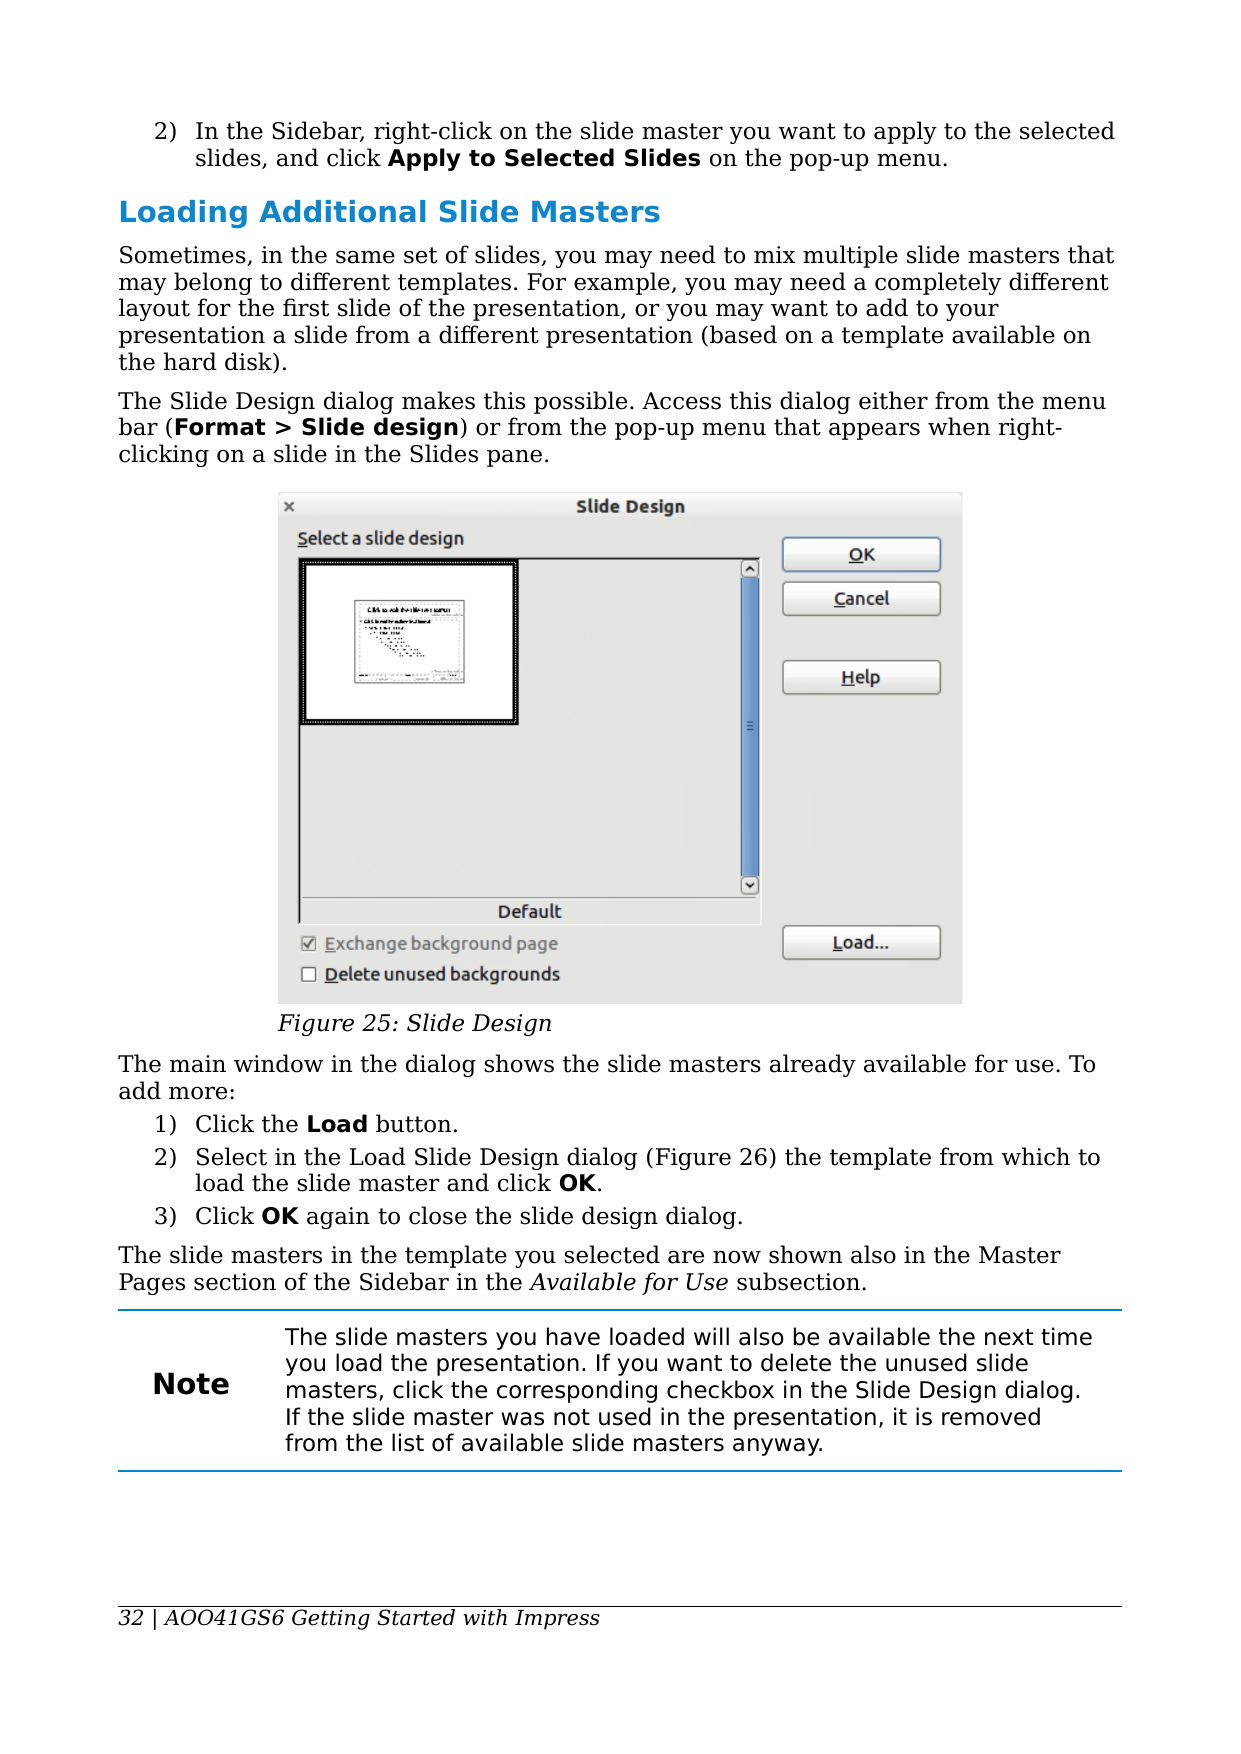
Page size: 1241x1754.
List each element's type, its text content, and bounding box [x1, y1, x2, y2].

list Click the Load button. [177, 1111, 1122, 1138]
subtitle Loading Additional Slide Masters [118, 196, 1122, 230]
picture [277, 492, 963, 1004]
list Select in the Load Slide Design dialog (Figure 26) the template from which to load the slide master and click OK. [177, 1144, 1122, 1197]
text The Slide Design dialog makes this possible. Access this dialog either from the menu bar (Format > Slide design) or from the pop-up menu that appears when right-clicking on a slide in the Slides pane. [118, 388, 1122, 468]
table_header Note [118, 1311, 263, 1470]
list The main window in the dialog shows the slide masters already available for use. To add more: [118, 1051, 1122, 1104]
list In the Sidebar, right-click on the slide master you want to apply to the selected slides, and click Apply to Selected Slides on the pop-up menu. [177, 118, 1122, 171]
text Sometimes, in the same set of slides, you may need to mix multiple slide masters that may belong to different templates. For example, you may need a completely different layout for the first slide of the presentation, or you may want to add to your presentation a slide from a different presentation (based on a template available on the hard disk). [118, 242, 1122, 375]
text Figure 25: Slide Design [278, 1010, 962, 1037]
list Click OK again to close the slide design dialog. [177, 1203, 1122, 1230]
text The slide masters in the template you selected are now shown also in the Master Pages section of the Sidebar in the Available for Use subsection. [118, 1243, 1122, 1296]
table_header The slide masters you have loaded will also be available the next time you load the presentation. If you want to delete the unused slide masters, click the corresponding checkbox in the Slide Design dialog. If the slide master was not used in the presentation, it is removed from the list of available slide masters anyway. [264, 1311, 1122, 1470]
